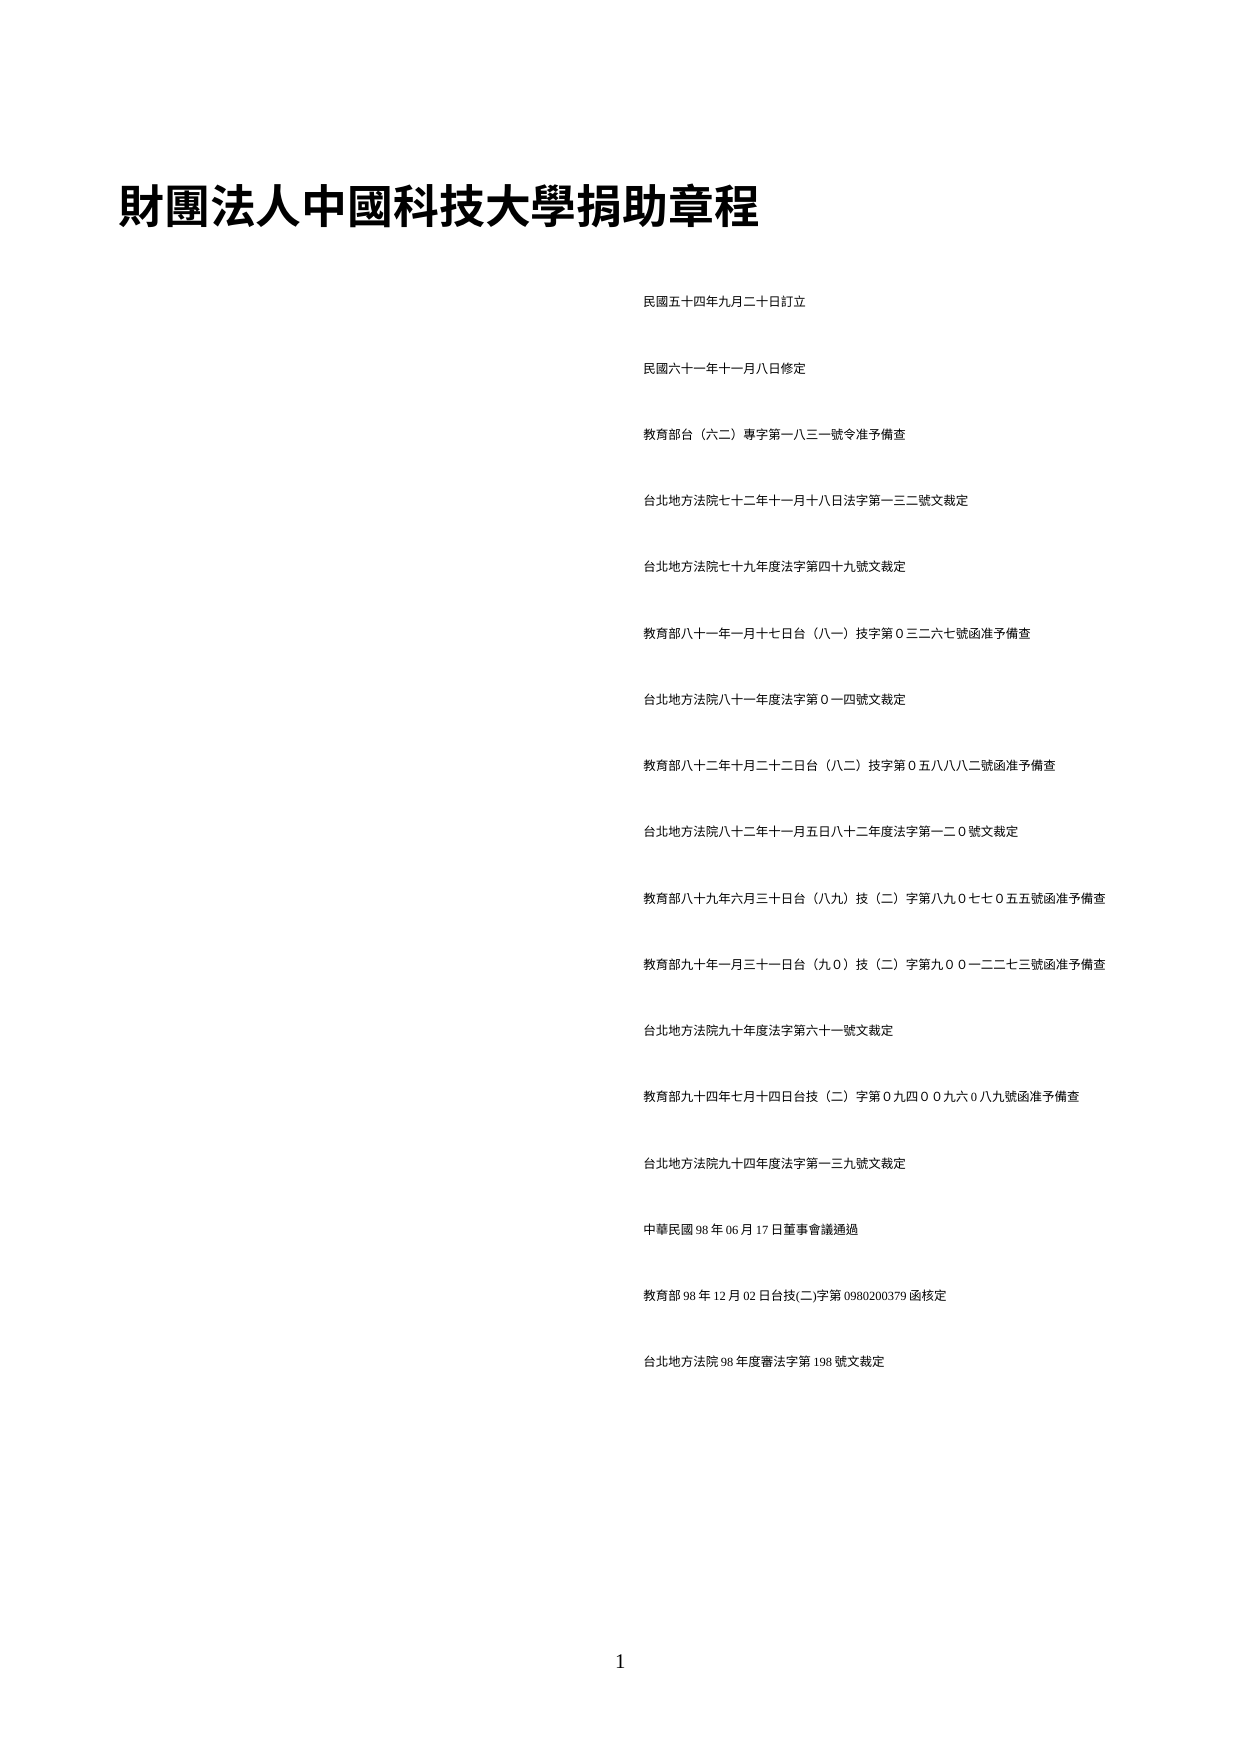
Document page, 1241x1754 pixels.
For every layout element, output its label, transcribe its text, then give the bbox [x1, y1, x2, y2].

text 教育部九十四年七月十四日台技（二）字第０九四００九六0八九號函准予備查 [643, 1055, 1122, 1117]
text 中華民國98年06月17日董事會議通過 [643, 1187, 1122, 1250]
text 台北地方法院98年度審法字第198號文裁定 [643, 1320, 1122, 1382]
text 教育部九十年一月三十一日台（九０）技（二）字第九００一二二七三號函准予備查 [643, 922, 1122, 985]
text 教育部八十九年六月三十日台（八九）技（二）字第八九０七七０五五號函准予備查 [643, 856, 1122, 918]
text 教育部台（六二）專字第一八三一號令准予備查 [643, 392, 1122, 455]
text 台北地方法院九十年度法字第六十一號文裁定 [643, 988, 1122, 1051]
text 台北地方法院九十四年度法字第一三九號文裁定 [643, 1121, 1122, 1183]
text 教育部98年12月02日台技(二)字第0980200379函核定 [643, 1253, 1122, 1316]
text 教育部八十一年一月十七日台（八一）技字第０三二六七號函准予備查 [643, 591, 1122, 653]
text 民國六十一年十一月八日修定 [643, 326, 1122, 388]
text 台北地方法院八十二年十一月五日八十二年度法字第一二０號文裁定 [643, 790, 1122, 852]
text 台北地方法院七十二年十一月十八日法字第一三二號文裁定 [643, 458, 1122, 521]
text 教育部八十二年十月二十二日台（八二）技字第０五八八八二號函准予備查 [643, 723, 1122, 786]
text 台北地方法院八十一年度法字第０一四號文裁定 [643, 657, 1122, 720]
text 財團法人中國科技大學捐助章程 [118, 131, 1122, 256]
text 民國五十四年九月二十日訂立 [643, 260, 1122, 322]
text 台北地方法院七十九年度法字第四十九號文裁定 [643, 525, 1122, 587]
